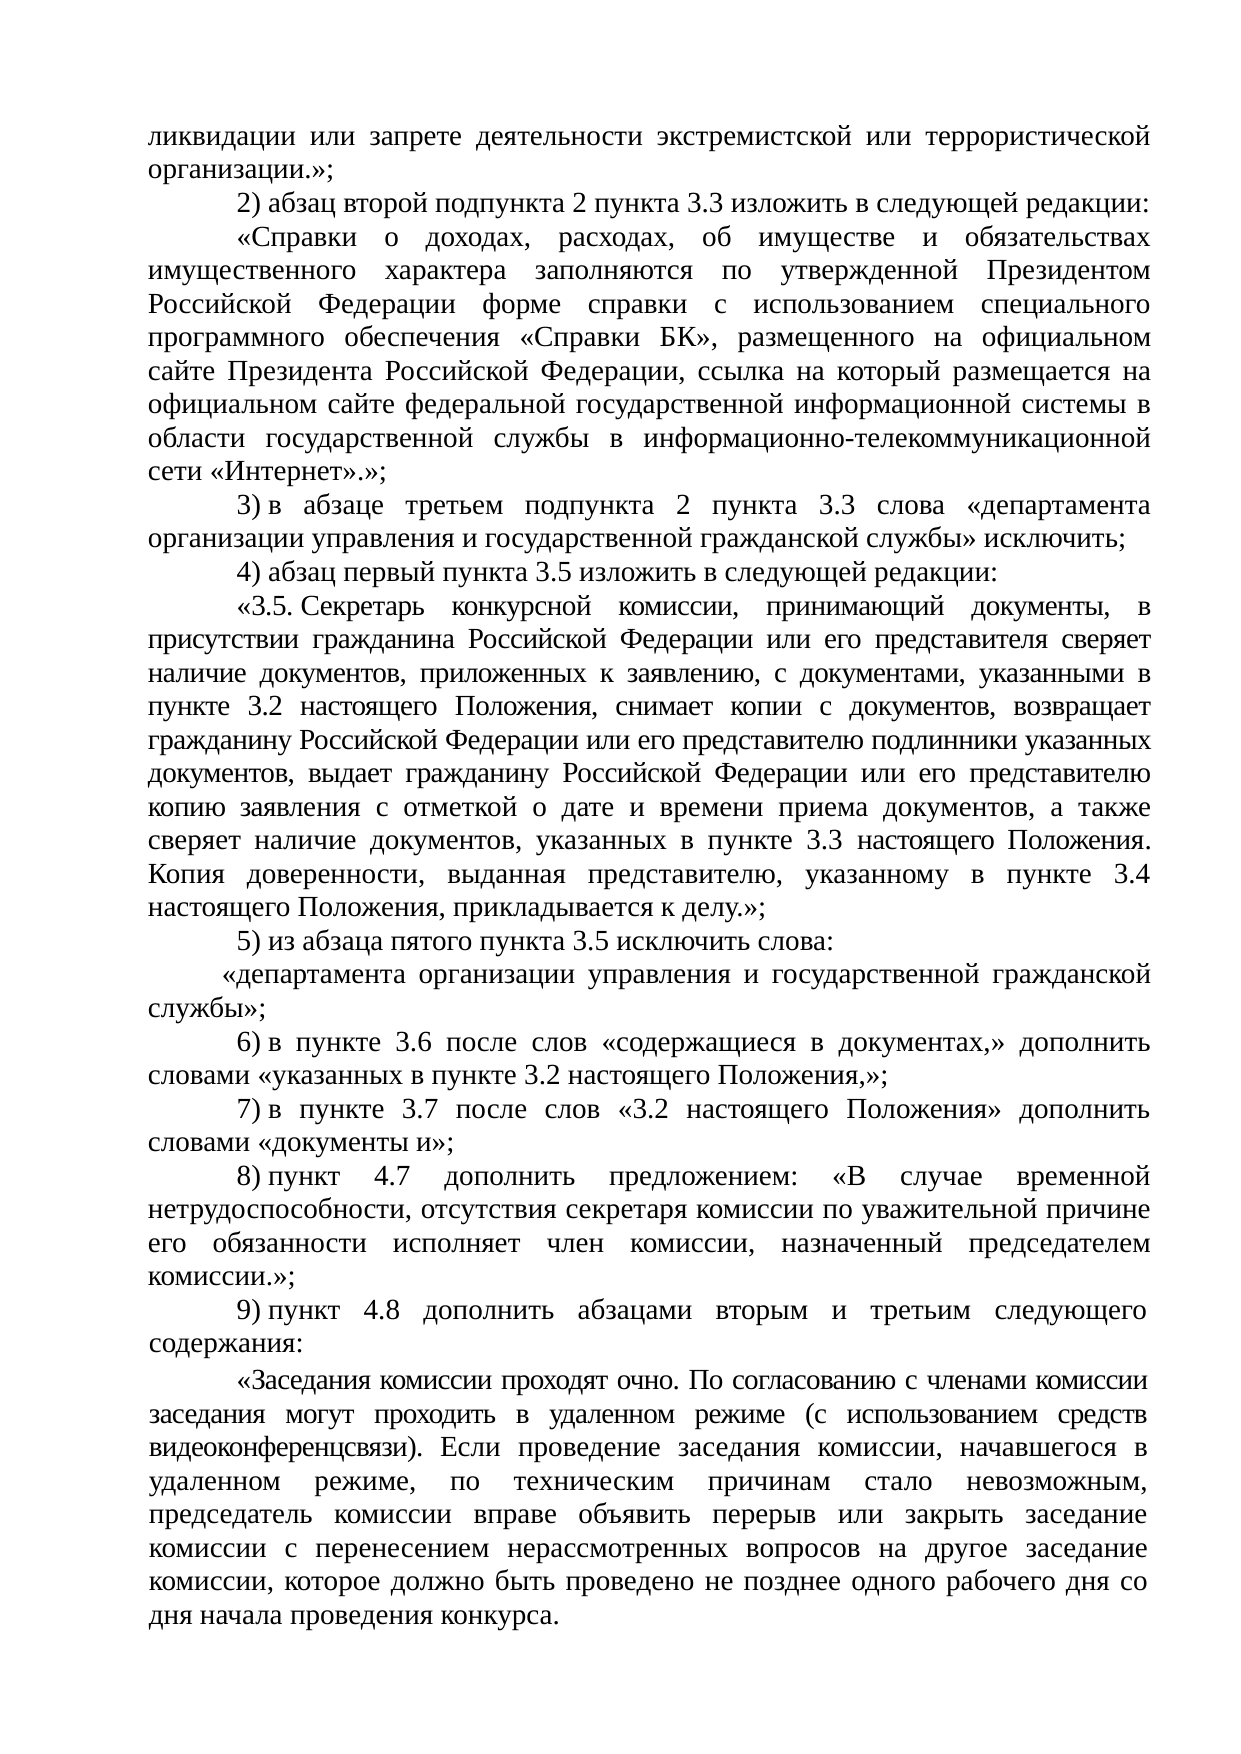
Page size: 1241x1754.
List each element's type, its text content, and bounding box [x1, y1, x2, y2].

text 8) пункт 4.7 дополнить предложением: «В случае временной нетрудоспособности, отсутствия секретаря комиссии по уважительной причине его обязанности исполняет член комиссии, назначенный председателем комиссии.»; [148, 1158, 1152, 1292]
text 9) пункт 4.8 дополнить абзацами вторым и третьим следующего содержания: [149, 1292, 1148, 1359]
text 7) в пункте 3.7 после слов «3.2 настоящего Положения» дополнить словами «документы и»; [148, 1091, 1152, 1158]
text 5) из абзаца пятого пункта 3.5 исключить слова: [148, 923, 1152, 957]
text «3.5. Секретарь конкурсной комиссии, принимающий документы, в присутствии гражданина Российской Федерации или его представителя сверяет наличие документов, приложенных к заявлению, с документами, указанными в пункте 3.2 настоящего Положения, снимает копии с документов, возвращает гражданину Российской Федерации или его представителю подлинники указанных документов, выдает гражданину Российской Федерации или его представителю копию заявления с отметкой о дате и времени приема документов, а также сверяет наличие документов, указанных в пункте 3.3 настоящего Положения. Копия доверенности, выданная представителю, указанному в пункте 3.4 настоящего Положения, прикладывается к делу.»; [148, 588, 1152, 923]
text «департамента организации управления и государственной гражданской службы»; [148, 957, 1152, 1024]
text 6) в пункте 3.6 после слов «содержащиеся в документах,» дополнить словами «указанных в пункте 3.2 настоящего Положения,»; [148, 1024, 1152, 1091]
text «Заседания комиссии проходят очно. По согласованию с членами комиссии заседания могут проходить в удаленном режиме (с использованием средств видеоконференцсвязи). Если проведение заседания комиссии, начавшегося в удаленном режиме, по техническим причинам стало невозможным, председатель комиссии вправе объявить перерыв или закрыть заседание комиссии с перенесением нерассмотренных вопросов на другое заседание комиссии, которое должно быть проведено не позднее одного рабочего дня со дня начала проведения конкурса. [149, 1362, 1148, 1631]
text 4) абзац первый пункта 3.5 изложить в следующей редакции: [148, 554, 1152, 588]
text «Справки о доходах, расходах, об имуществе и обязательствах имущественного характера заполняются по утвержденной Президентом Российской Федерации форме справки с использованием специального программного обеспечения «Справки БК», размещенного на официальном сайте Президента Российской Федерации, ссылка на который размещается на официальном сайте федеральной государственной информационной системы в области государственной службы в информационно-телекоммуникационной сети «Интернет».»; [148, 219, 1152, 487]
text ликвидации или запрете деятельности экстремистской или террористической организации.»; [148, 118, 1152, 185]
text 2) абзац второй подпункта 2 пункта 3.3 изложить в следующей редакции: [148, 185, 1152, 219]
text 3) в абзаце третьем подпункта 2 пункта 3.3 слова «департамента организации управления и государственной гражданской службы» исключить; [148, 487, 1152, 554]
